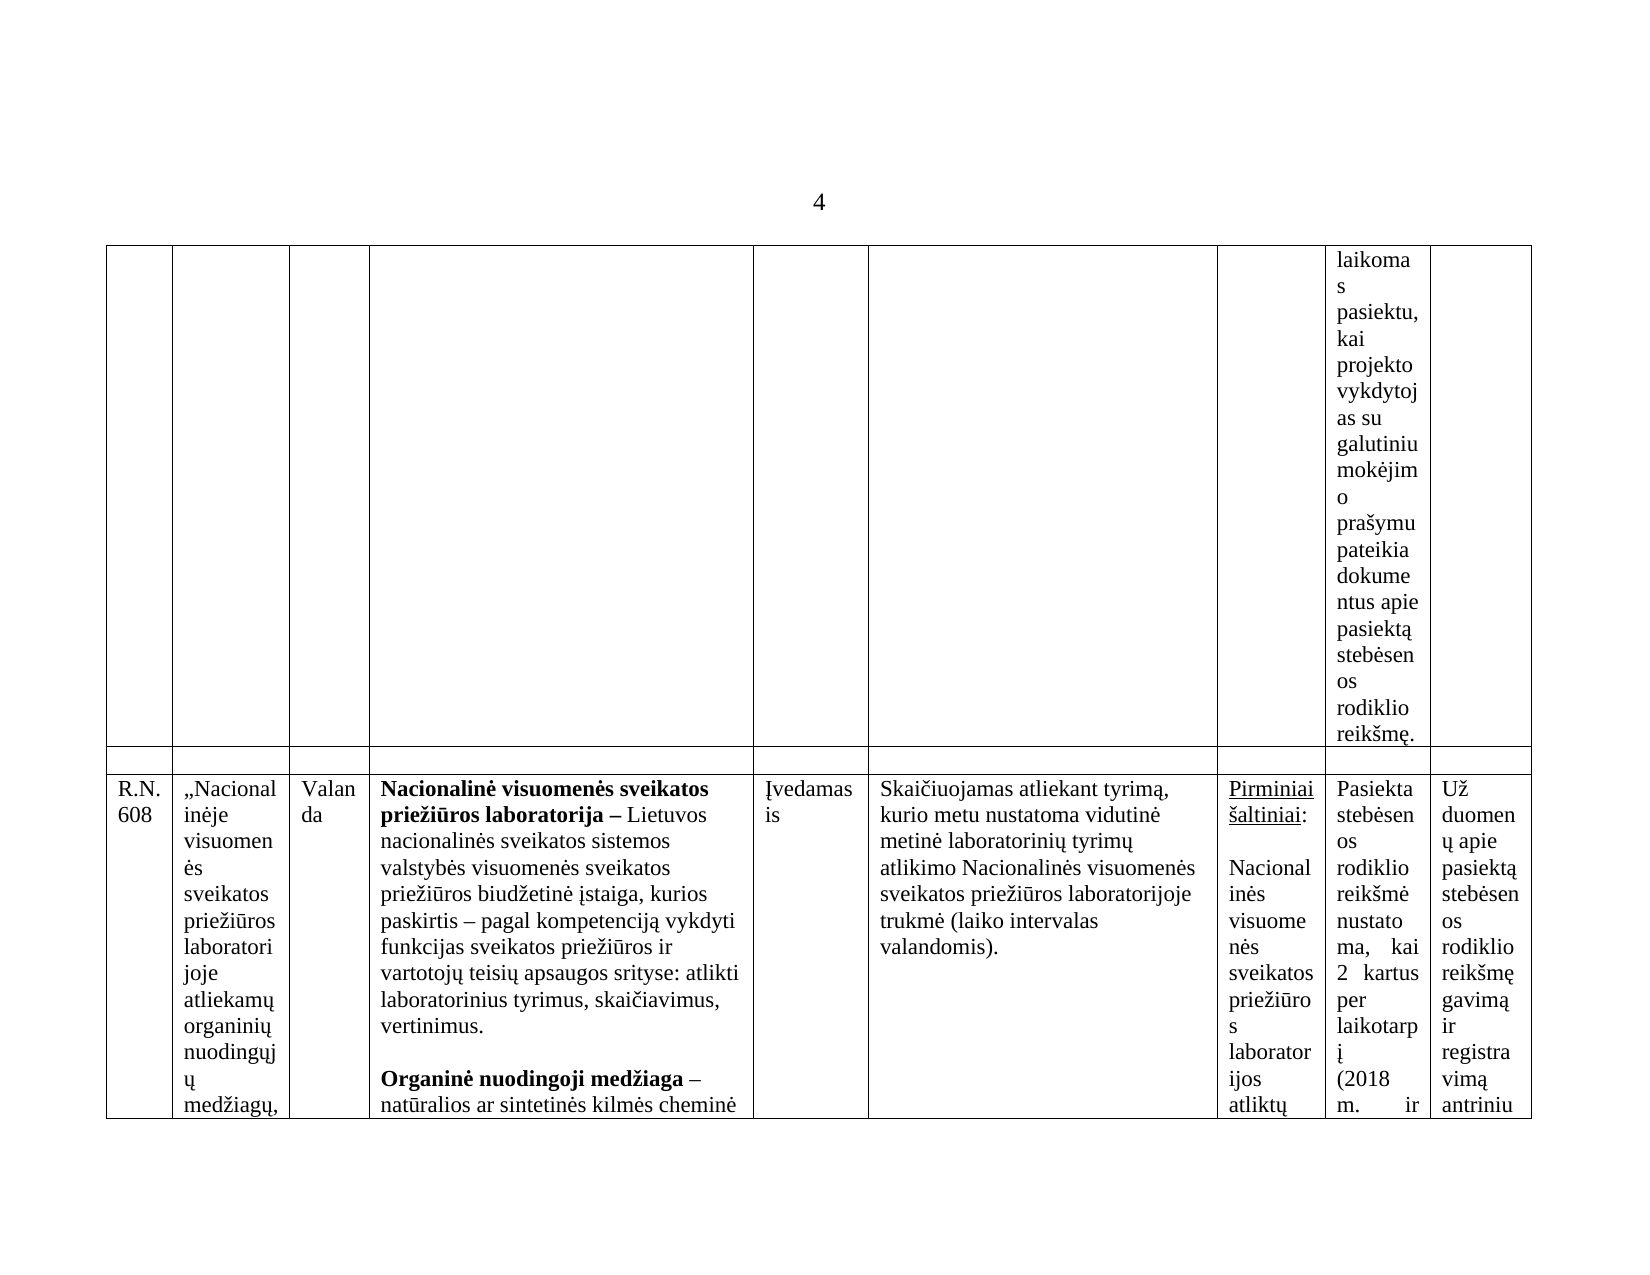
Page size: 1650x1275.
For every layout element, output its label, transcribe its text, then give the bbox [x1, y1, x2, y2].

table_cell [370, 246, 753, 746]
table_cell [1218, 747, 1325, 774]
table_cell [290, 246, 369, 746]
table_cell „Nacionalinėje visuomenės sveikatos priežiūros laboratorijoje atliekamų organinių nuodingųjų medžiagų, [173, 775, 289, 1117]
table_cell [107, 747, 172, 774]
table_cell [754, 246, 868, 746]
table_cell [173, 747, 289, 774]
table_cell Nacionalinė visuomenės sveikatos priežiūros laboratorija – Lietuvos nacionalinės sveikatos sistemos valstybės visuomenės sveikatos priežiūros biudžetinė įstaiga, kurios paskirtis – pagal kompetenciją vykdyti funkcijas sveikatos priežiūros ir vartotojų teisių apsaugos srityse: atlikti laboratorinius tyrimus, skaičiavimus, vertinimus. Organinė nuodingoji medžiaga – natūralios ar sintetinės kilmės cheminė [370, 775, 753, 1117]
table_cell Pirminiai šaltiniai: Nacionalinės visuomenės sveikatos priežiūros laboratorijos atliktų [1218, 775, 1325, 1117]
table_cell [754, 747, 868, 774]
table_cell Pasiekta stebėsenos rodiklio reikšmė nustatoma, kai 2 kartus per laikotarpį (2018 m. ir [1326, 775, 1430, 1117]
table_cell laikomas pasiektu, kai projekto vykdytojas su galutiniu mokėjimo prašymu pateikia dokumentus apie pasiektą stebėsenos rodiklio reikšmę. [1326, 246, 1430, 746]
table_cell Skaičiuojamas atliekant tyrimą, kurio metu nustatoma vidutinė metinė laboratorinių tyrimų atlikimo Nacionalinės visuomenės sveikatos priežiūros laboratorijoje trukmė (laiko intervalas valandomis). [869, 775, 1217, 1117]
table_cell [290, 747, 369, 774]
table_cell [1431, 246, 1531, 746]
table_cell [869, 747, 1217, 774]
table_cell [370, 747, 753, 774]
table_cell [173, 246, 289, 746]
table_cell [1431, 747, 1531, 774]
table_cell [1326, 747, 1430, 774]
table_cell R.N.608 [107, 775, 172, 1117]
table_cell Valanda [290, 775, 369, 1117]
table_cell [107, 246, 172, 746]
table_cell [869, 246, 1217, 746]
table_cell Už duomenų apie pasiektą stebėsenos rodiklio reikšmę gavimą ir registravimą antriniu [1431, 775, 1531, 1117]
table_cell Įvedamasis [754, 775, 868, 1117]
table_cell [1218, 246, 1325, 746]
